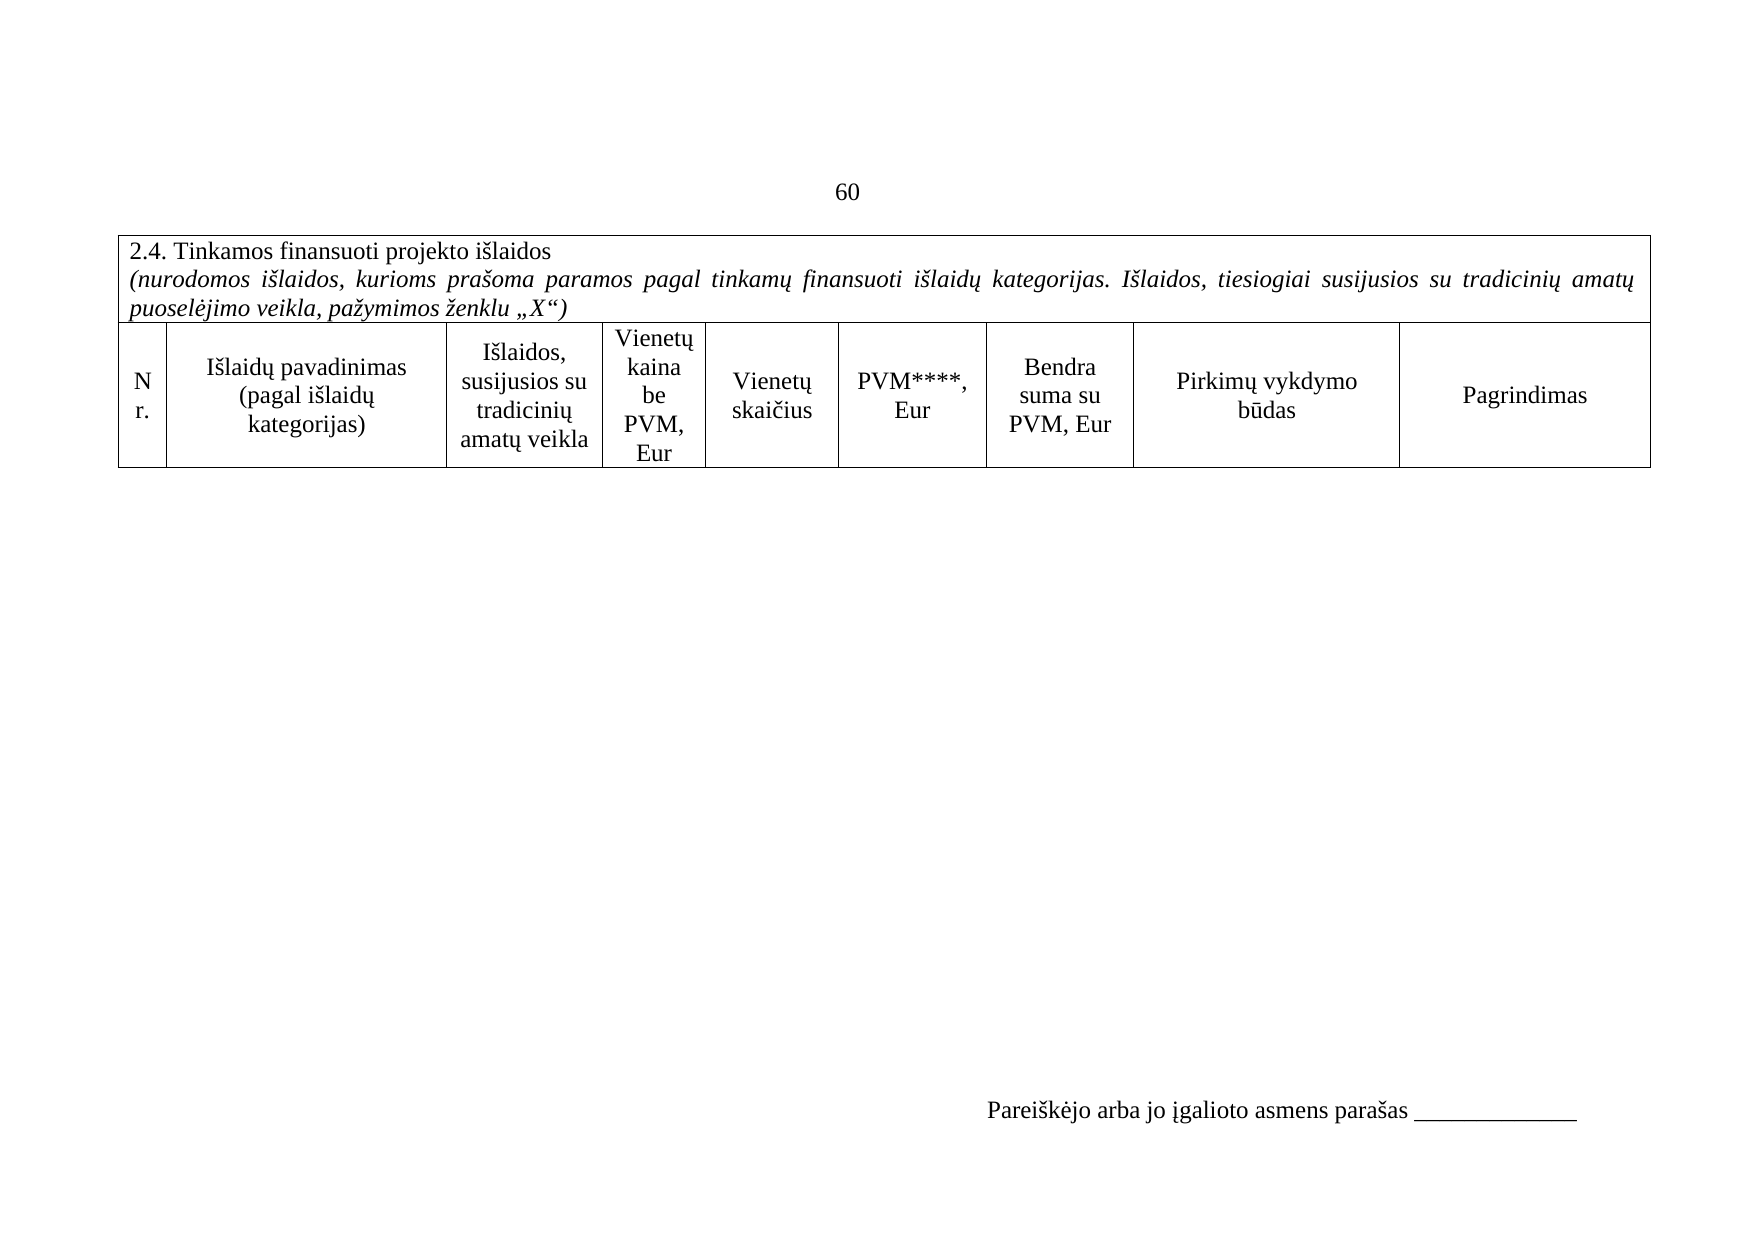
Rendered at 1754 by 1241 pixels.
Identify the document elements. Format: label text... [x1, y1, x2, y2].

table_cell Nr. [119, 323, 166, 467]
table_cell Pagrindimas [1400, 323, 1650, 467]
table_cell PVM****, Eur [839, 323, 986, 467]
table_cell Vienetų skaičius [706, 323, 838, 467]
table_cell Pirkimų vykdymo būdas [1134, 323, 1399, 467]
table_cell Bendra suma su PVM, Eur [987, 323, 1133, 467]
table_cell Vienetų kaina be PVM, Eur [603, 323, 705, 467]
table_cell Išlaidos, susijusios su tradicinių amatų veikla [447, 323, 602, 467]
table_header 2.4. Tinkamos finansuoti projekto išlaidos (nurodomos išlaidos, kurioms prašoma paramos pagal tinkamų finansuoti išlaidų kategorijas. Išlaidos, tiesiogiai susijusios su tradicinių amatų puoselėjimo veikla, pažymimos ženklu „X“) [119, 236, 1650, 322]
table_cell Išlaidų pavadinimas (pagal išlaidų kategorijas) [167, 323, 446, 467]
